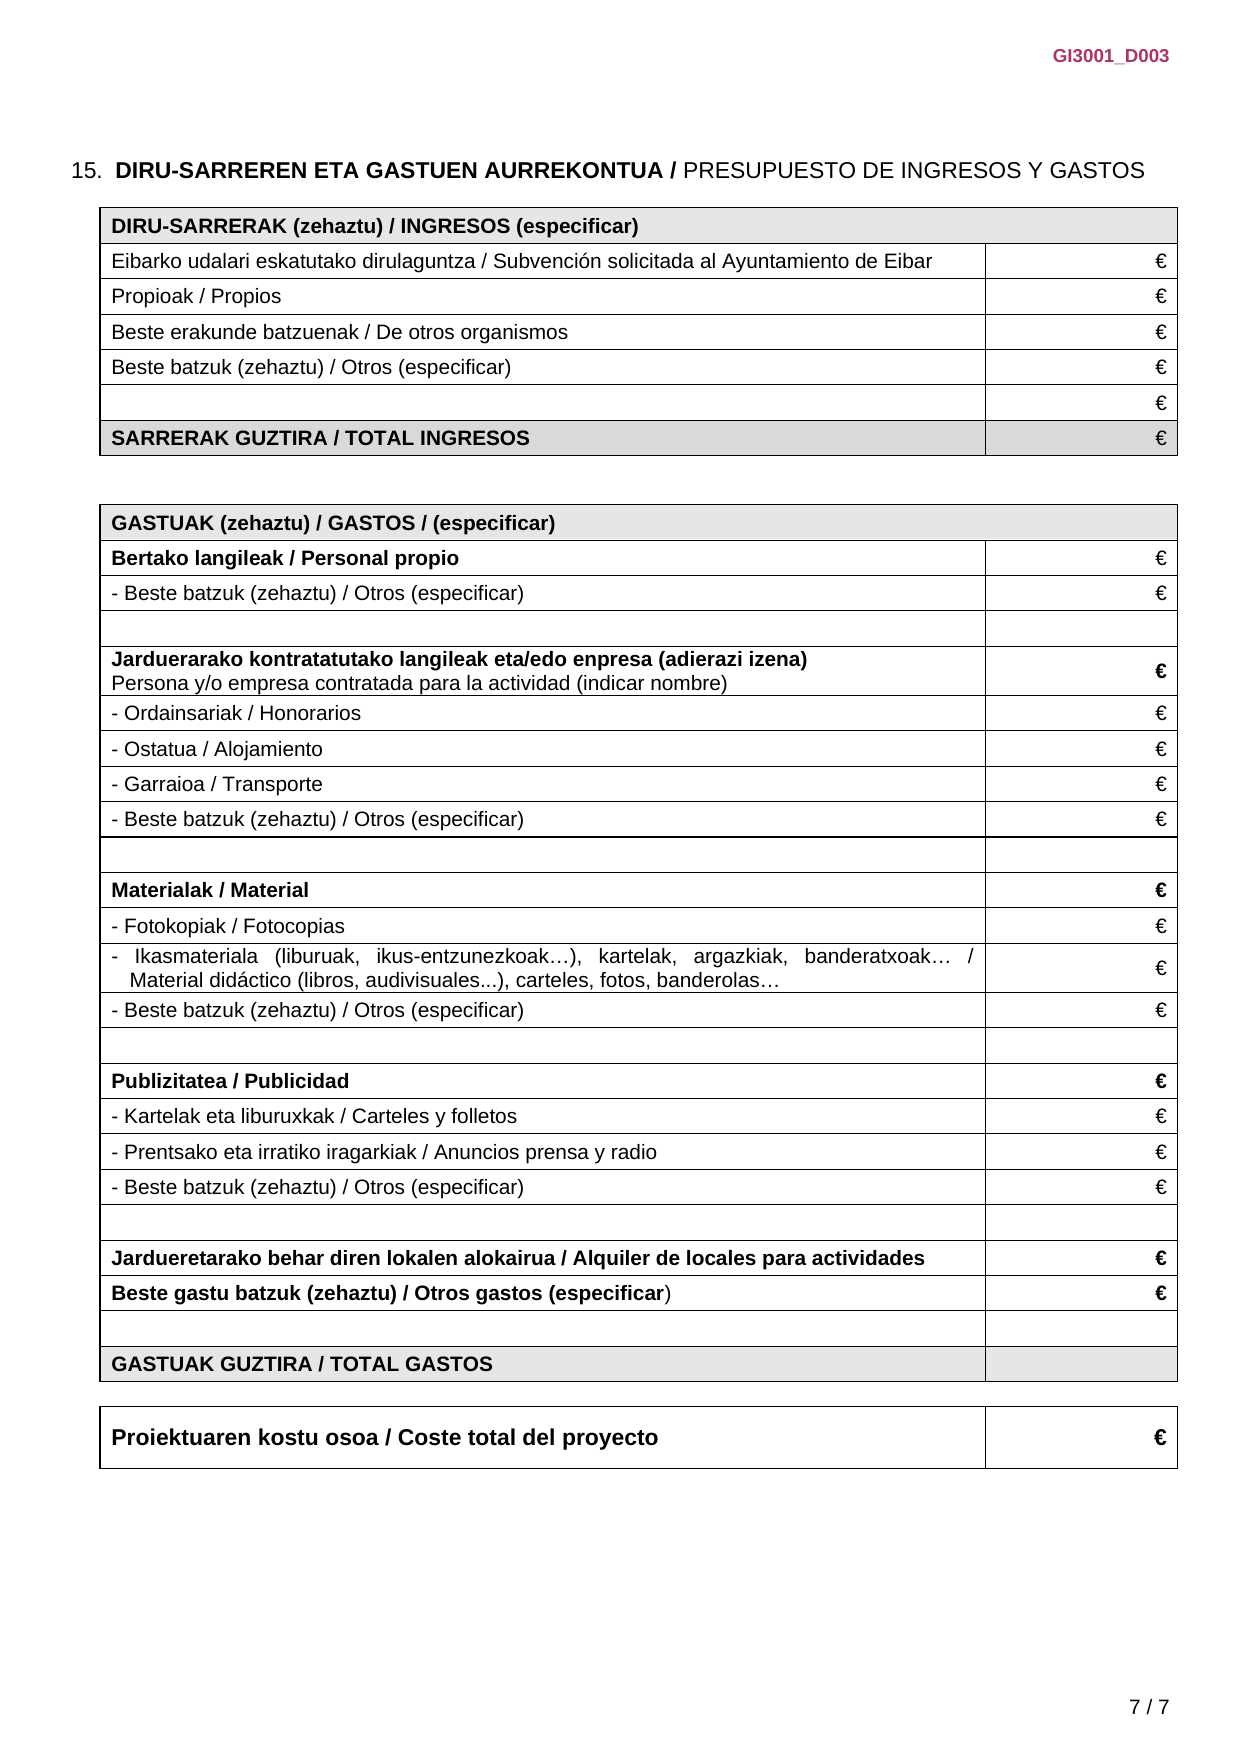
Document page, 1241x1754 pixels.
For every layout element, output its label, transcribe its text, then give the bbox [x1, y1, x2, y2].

table_cell Beste erakunde batzuenak / De otros organismos [101, 315, 985, 349]
table_cell € [986, 350, 1177, 384]
table_cell - Beste batzuk (zehaztu) / Otros (especificar) [101, 576, 985, 610]
table_cell Beste batzuk (zehaztu) / Otros (especificar) [101, 350, 985, 384]
table_cell Eibarko udalari eskatutako dirulaguntza / Subvención solicitada al Ayuntamiento de Eibar [101, 244, 985, 278]
table_cell € [986, 244, 1177, 278]
table_cell € [986, 1241, 1177, 1275]
table_cell Materialak / Material [101, 873, 985, 907]
table_header GASTUAK (zehaztu) / GASTOS / (especificar) [101, 505, 1177, 539]
table_cell [101, 385, 985, 420]
table_cell - Kartelak eta liburuxkak / Carteles y folletos [101, 1099, 985, 1133]
table_cell € [986, 1170, 1177, 1204]
table_cell € [986, 421, 1177, 455]
table_cell [101, 1028, 985, 1062]
table_cell € [986, 731, 1177, 766]
table_cell € [986, 802, 1177, 836]
table_cell € [986, 279, 1177, 313]
table_cell € [986, 696, 1177, 730]
table_cell - Ordainsariak / Honorarios [101, 696, 985, 730]
table_cell [986, 838, 1177, 872]
table_cell - Beste batzuk (zehaztu) / Otros (especificar) [101, 1170, 985, 1204]
table_cell Propioak / Propios [101, 279, 985, 313]
table_cell [101, 611, 985, 646]
table_cell [986, 1311, 1177, 1346]
table_cell [986, 1028, 1177, 1062]
table_cell Jardueretarako behar diren lokalen alokairua / Alquiler de locales para actividades [101, 1241, 985, 1275]
table_cell € [986, 944, 1177, 992]
table_cell Jarduerarako kontratatutako langileak eta/edo enpresa (adierazi izena) Persona y/o empresa contratada para la actividad (indicar nombre) [101, 647, 985, 695]
table_cell - Prentsako eta irratiko iragarkiak / Anuncios prensa y radio [101, 1134, 985, 1169]
table_header € [986, 1407, 1177, 1468]
table_cell - Fotokopiak / Fotocopias [101, 908, 985, 943]
table_cell [986, 1347, 1177, 1381]
table_cell € [986, 908, 1177, 943]
table_cell € [986, 1099, 1177, 1133]
table_cell € [986, 1064, 1177, 1098]
table_cell € [986, 993, 1177, 1027]
table_cell € [986, 576, 1177, 610]
table_cell € [986, 1134, 1177, 1169]
table_cell Beste gastu batzuk (zehaztu) / Otros gastos (especificar) [101, 1276, 985, 1310]
table_cell € [986, 385, 1177, 420]
table_cell - Beste batzuk (zehaztu) / Otros (especificar) [101, 993, 985, 1027]
table_cell Bertako langileak / Personal propio [101, 541, 985, 575]
table_cell € [986, 541, 1177, 575]
table_cell GASTUAK GUZTIRA / TOTAL GASTOS [101, 1347, 985, 1381]
table_cell - Garraioa / Transporte [101, 767, 985, 801]
table_cell [101, 838, 985, 872]
list DIRU-SARREREN ETA GASTUEN AURREKONTUA / PRESUPUESTO DE INGRESOS Y GASTOS [71, 157, 1169, 183]
table_header DIRU-SARRERAK (zehaztu) / INGRESOS (especificar) [101, 208, 1177, 243]
table_cell € [986, 873, 1177, 907]
table_cell - Beste batzuk (zehaztu) / Otros (especificar) [101, 802, 985, 836]
table_cell - Ikasmateriala (liburuak, ikus-entzunezkoak…), kartelak, argazkiak, banderatxoak… / Material didáctico (libros, audivisuales...), carteles, fotos, banderolas… [101, 944, 985, 992]
table_cell [986, 1205, 1177, 1239]
table_cell € [986, 767, 1177, 801]
table_cell Publizitatea / Publicidad [101, 1064, 985, 1098]
table_cell [986, 611, 1177, 646]
table_cell [101, 1205, 985, 1239]
table_cell SARRERAK GUZTIRA / TOTAL INGRESOS [101, 421, 985, 455]
table_cell [101, 1311, 985, 1346]
table_header Proiektuaren kostu osoa / Coste total del proyecto [101, 1407, 985, 1468]
table_cell - Ostatua / Alojamiento [101, 731, 985, 766]
table_cell € [986, 647, 1177, 695]
table_cell € [986, 1276, 1177, 1310]
table_cell € [986, 315, 1177, 349]
